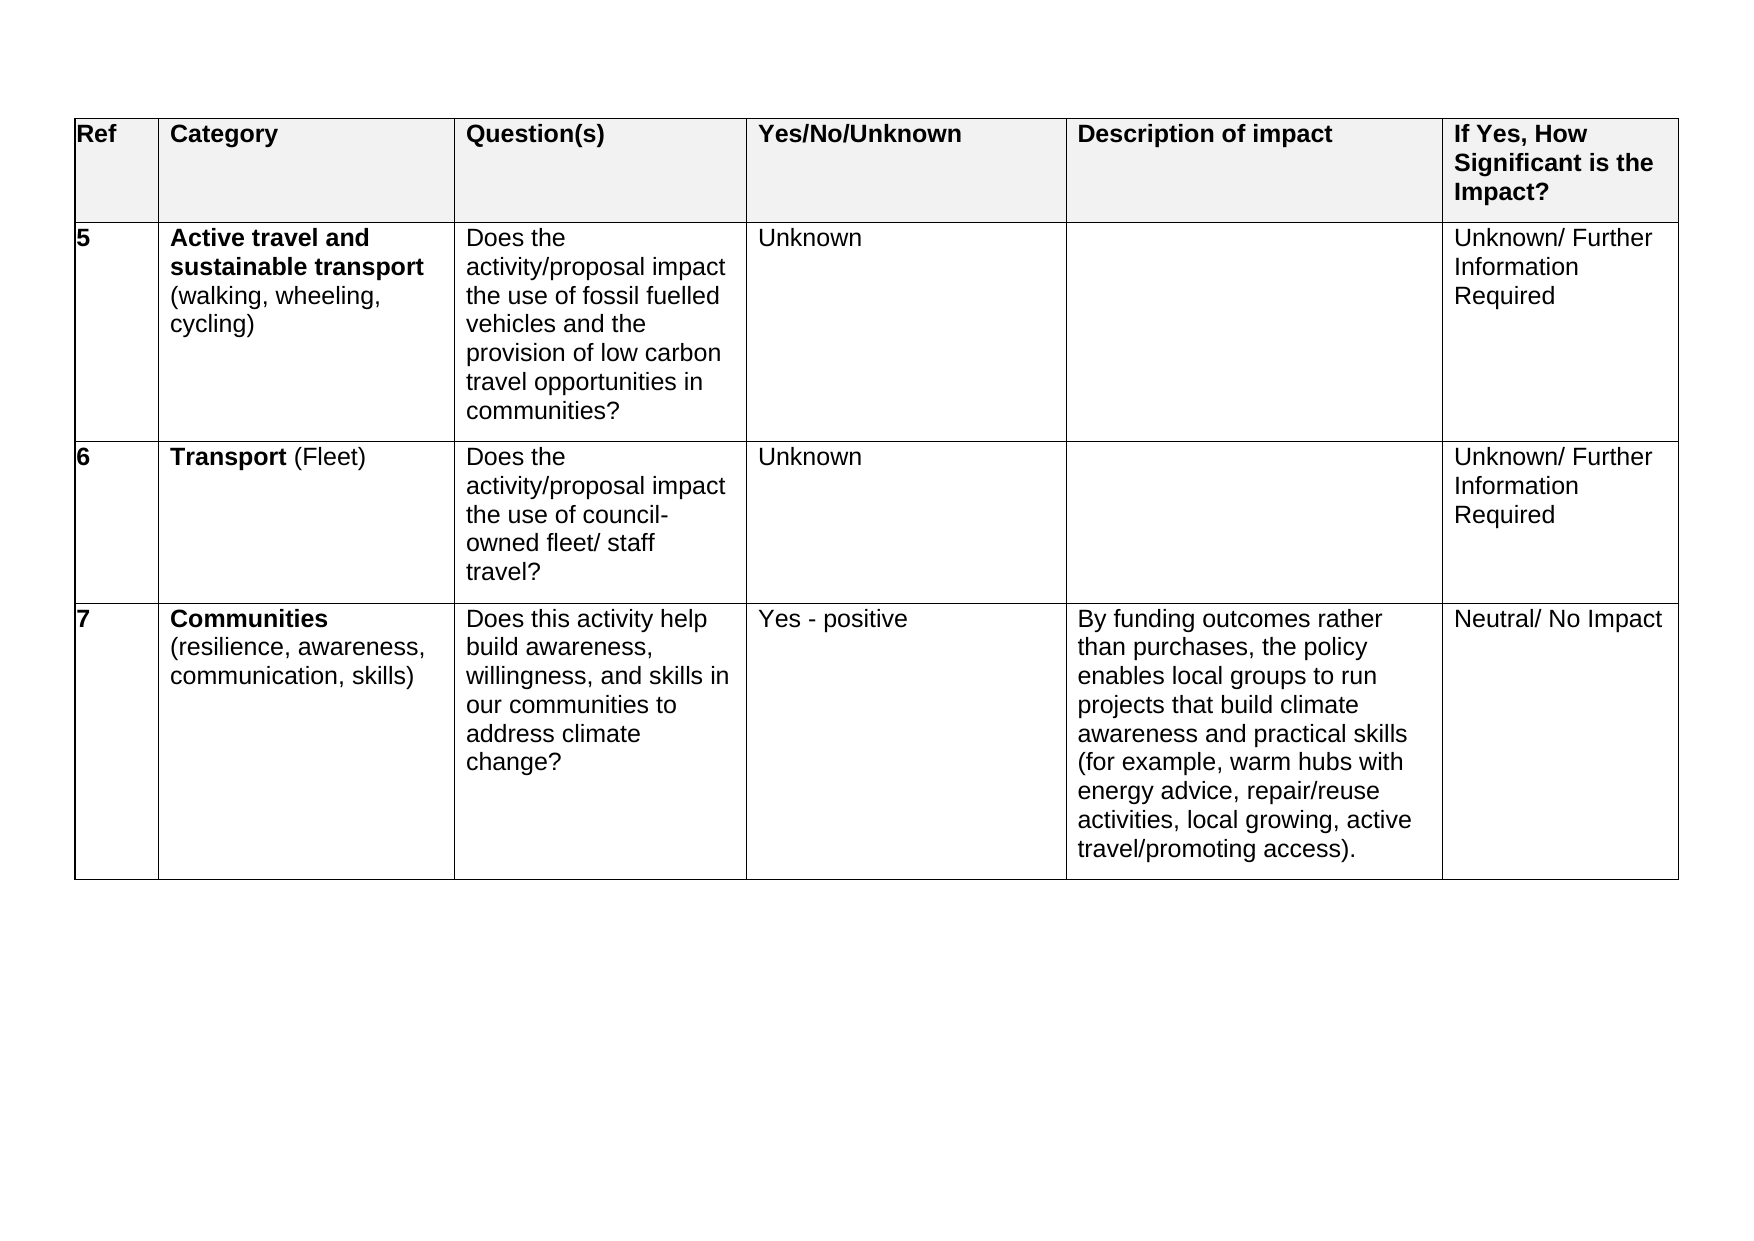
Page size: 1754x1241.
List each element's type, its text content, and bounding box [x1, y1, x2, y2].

table_header Question(s) [455, 119, 746, 222]
table_cell Unknown/ Further Information Required [1443, 442, 1678, 602]
table_cell 5 [76, 223, 158, 441]
table_header Yes/No/Unknown [747, 119, 1066, 222]
table_header Category [159, 119, 454, 222]
table_cell 6 [76, 442, 158, 602]
table_header Description of impact [1067, 119, 1442, 222]
table_cell Unknown [747, 223, 1066, 441]
table_cell Active travel and sustainable transport (walking, wheeling, cycling) [159, 223, 454, 441]
table_header Ref [76, 119, 158, 222]
table_cell Transport (Fleet) [159, 442, 454, 602]
table_cell Unknown [747, 442, 1066, 602]
table_cell Does this activity help build awareness, willingness, and skills in our communities to address climate change? [455, 604, 746, 879]
table_cell Yes - positive [747, 604, 1066, 879]
table_cell Does the activity/proposal impact the use of council-owned fleet/ staff travel? [455, 442, 746, 602]
table_cell [1067, 442, 1442, 602]
table_cell 7 [76, 604, 158, 879]
table_cell [1067, 223, 1442, 441]
table_cell Communities (resilience, awareness, communication, skills) [159, 604, 454, 879]
table_cell Neutral/ No Impact [1443, 604, 1678, 879]
table_cell By funding outcomes rather than purchases, the policy enables local groups to run projects that build climate awareness and practical skills (for example, warm hubs with energy advice, repair/reuse activities, local growing, active travel/promoting access). [1067, 604, 1442, 879]
table_cell Unknown/ Further Information Required [1443, 223, 1678, 441]
table_cell Does the activity/proposal impact the use of fossil fuelled vehicles and the provision of low carbon travel opportunities in communities? [455, 223, 746, 441]
table_header If Yes, How Significant is the Impact? [1443, 119, 1678, 222]
